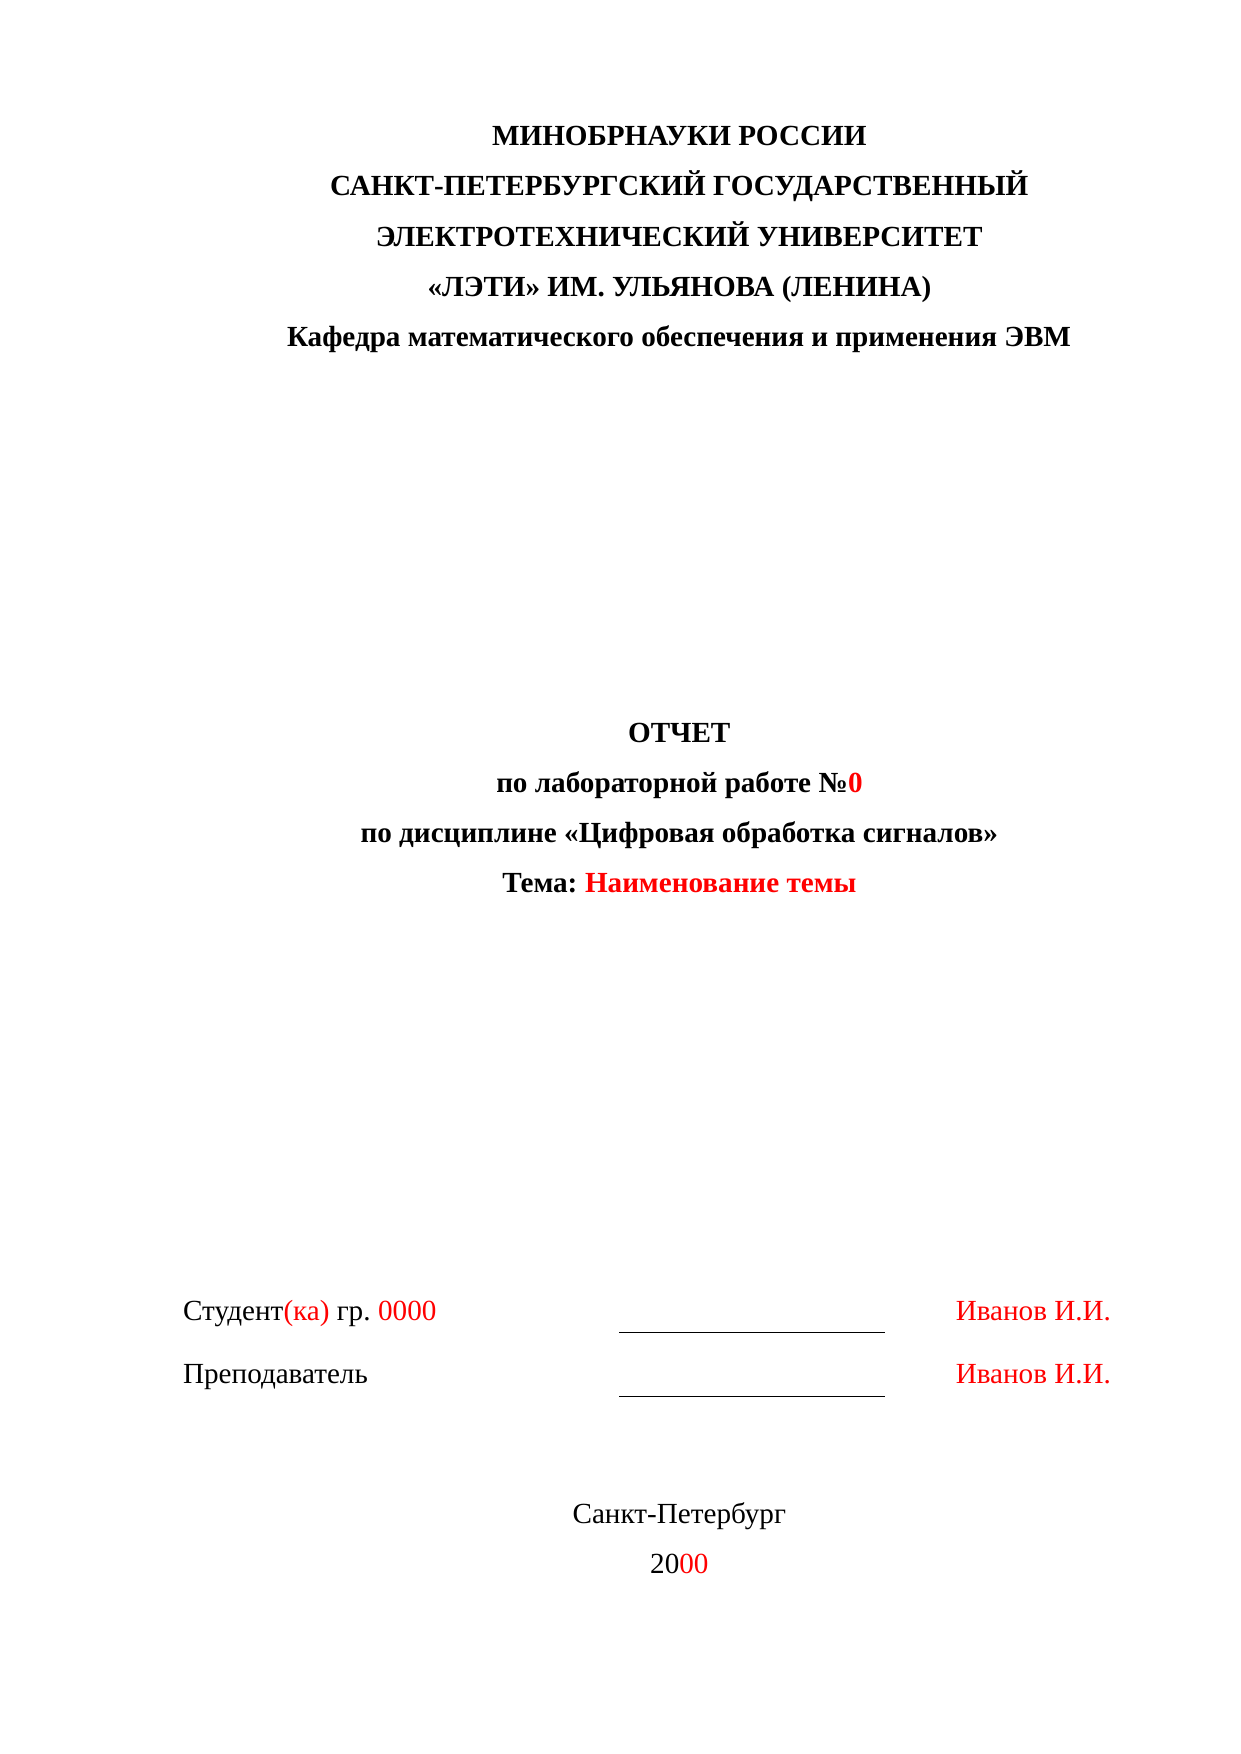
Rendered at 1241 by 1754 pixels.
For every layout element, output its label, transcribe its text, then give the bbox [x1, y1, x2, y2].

text по лабораторной работе №0 [177, 765, 1181, 798]
text Кафедра математического обеспечения и применения ЭВМ [177, 319, 1181, 353]
table_cell [619, 1333, 885, 1396]
table_header Студент(ка) гр. 0000 [177, 1268, 619, 1332]
table_cell Иванов И.И. [885, 1332, 1181, 1396]
text ЭЛЕКТРОТЕХНИЧЕСКИЙ УНИВЕРСИТЕТ [177, 219, 1181, 252]
table_header [619, 1268, 885, 1332]
text МИНОБРНАУКИ РОССИИ [177, 118, 1181, 152]
table_cell Преподаватель [177, 1332, 619, 1396]
text по дисциплине «Цифровая обработка сигналов» [177, 815, 1181, 849]
text 2000 [177, 1547, 1181, 1580]
table_header Иванов И.И. [885, 1268, 1181, 1332]
text «ЛЭТИ» ИМ. УЛЬЯНОВА (ЛЕНИНА) [177, 269, 1181, 303]
text Санкт-Петербург [177, 1496, 1181, 1530]
text Тема: Наименование темы [177, 866, 1181, 899]
text САНКТ-ПЕТЕРБУРГСКИЙ ГОСУДАРСТВЕННЫЙ [177, 168, 1181, 202]
text ОТЧЕТ [177, 715, 1181, 748]
